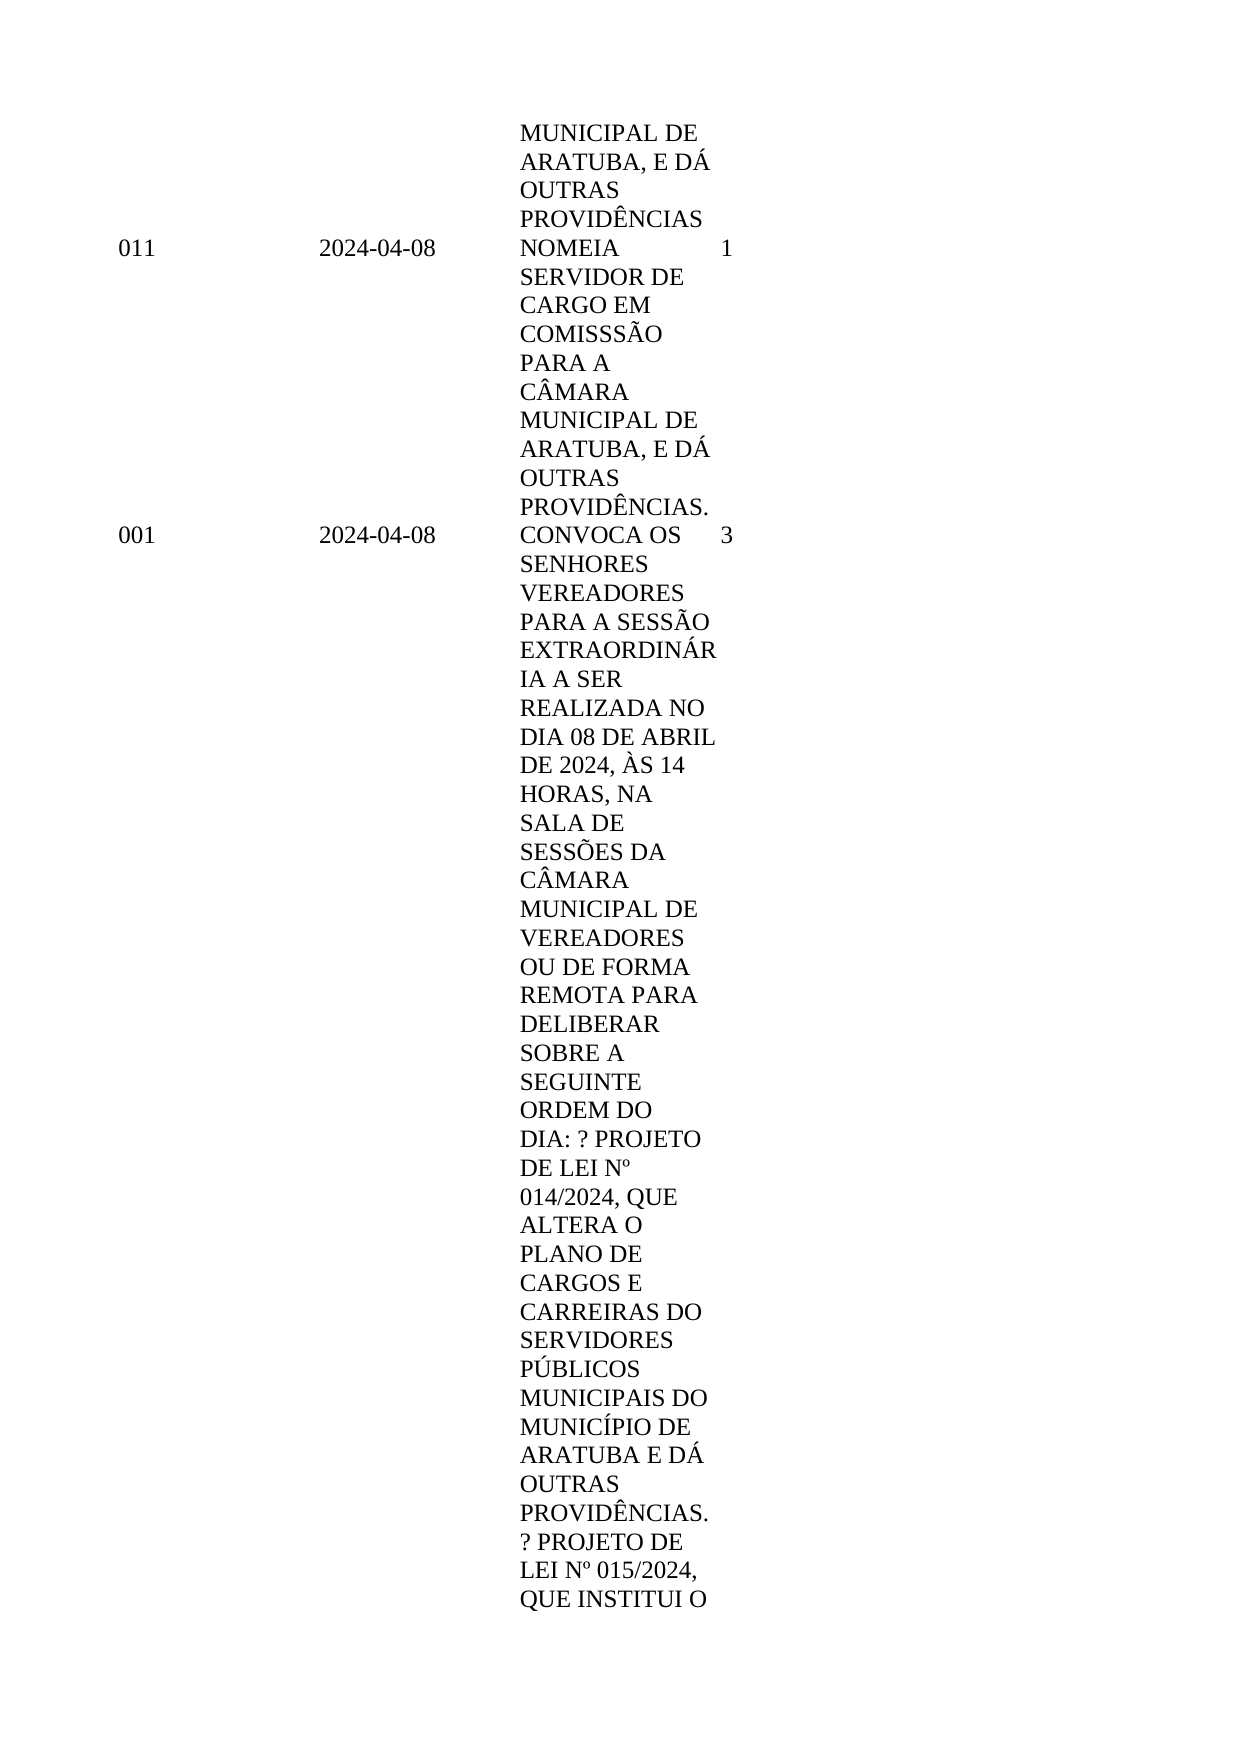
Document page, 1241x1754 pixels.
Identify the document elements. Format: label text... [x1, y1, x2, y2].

table_cell 1 [720, 233, 921, 521]
table_cell [921, 233, 1122, 521]
table_cell 2024-04-08 [319, 521, 519, 1613]
table_cell 011 [118, 233, 319, 521]
table_cell NOMEIA SERVIDOR DE CARGO EM COMISSSÃO PARA A CÂMARA MUNICIPAL DE ARATUBA, E DÁ OUTRAS PROVIDÊNCIAS. [520, 233, 720, 521]
table_cell [921, 118, 1122, 233]
table_cell MUNICIPAL DE ARATUBA, E DÁ OUTRAS PROVIDÊNCIAS [520, 118, 720, 233]
table_cell [319, 118, 519, 233]
table_cell 3 [720, 521, 921, 1613]
table_cell 001 [118, 521, 319, 1613]
table_cell [921, 521, 1122, 1613]
table_cell CONVOCA OS SENHORES VEREADORES PARA A SESSÃO EXTRAORDINÁRIA A SER REALIZADA NO DIA 08 DE ABRIL DE 2024, ÀS 14 HORAS, NA SALA DE SESSÕES DA CÂMARA MUNICIPAL DE VEREADORES OU DE FORMA REMOTA PARA DELIBERAR SOBRE A SEGUINTE ORDEM DO DIA: ? PROJETO DE LEI Nº 014/2024, QUE ALTERA O PLANO DE CARGOS E CARREIRAS DO SERVIDORES PÚBLICOS MUNICIPAIS DO MUNICÍPIO DE ARATUBA E DÁ OUTRAS PROVIDÊNCIAS. ? PROJETO DE LEI Nº 015/2024, QUE INSTITUI O [520, 521, 720, 1613]
table_cell 2024-04-08 [319, 233, 519, 521]
table_cell [118, 118, 319, 233]
table_cell [720, 118, 921, 233]
